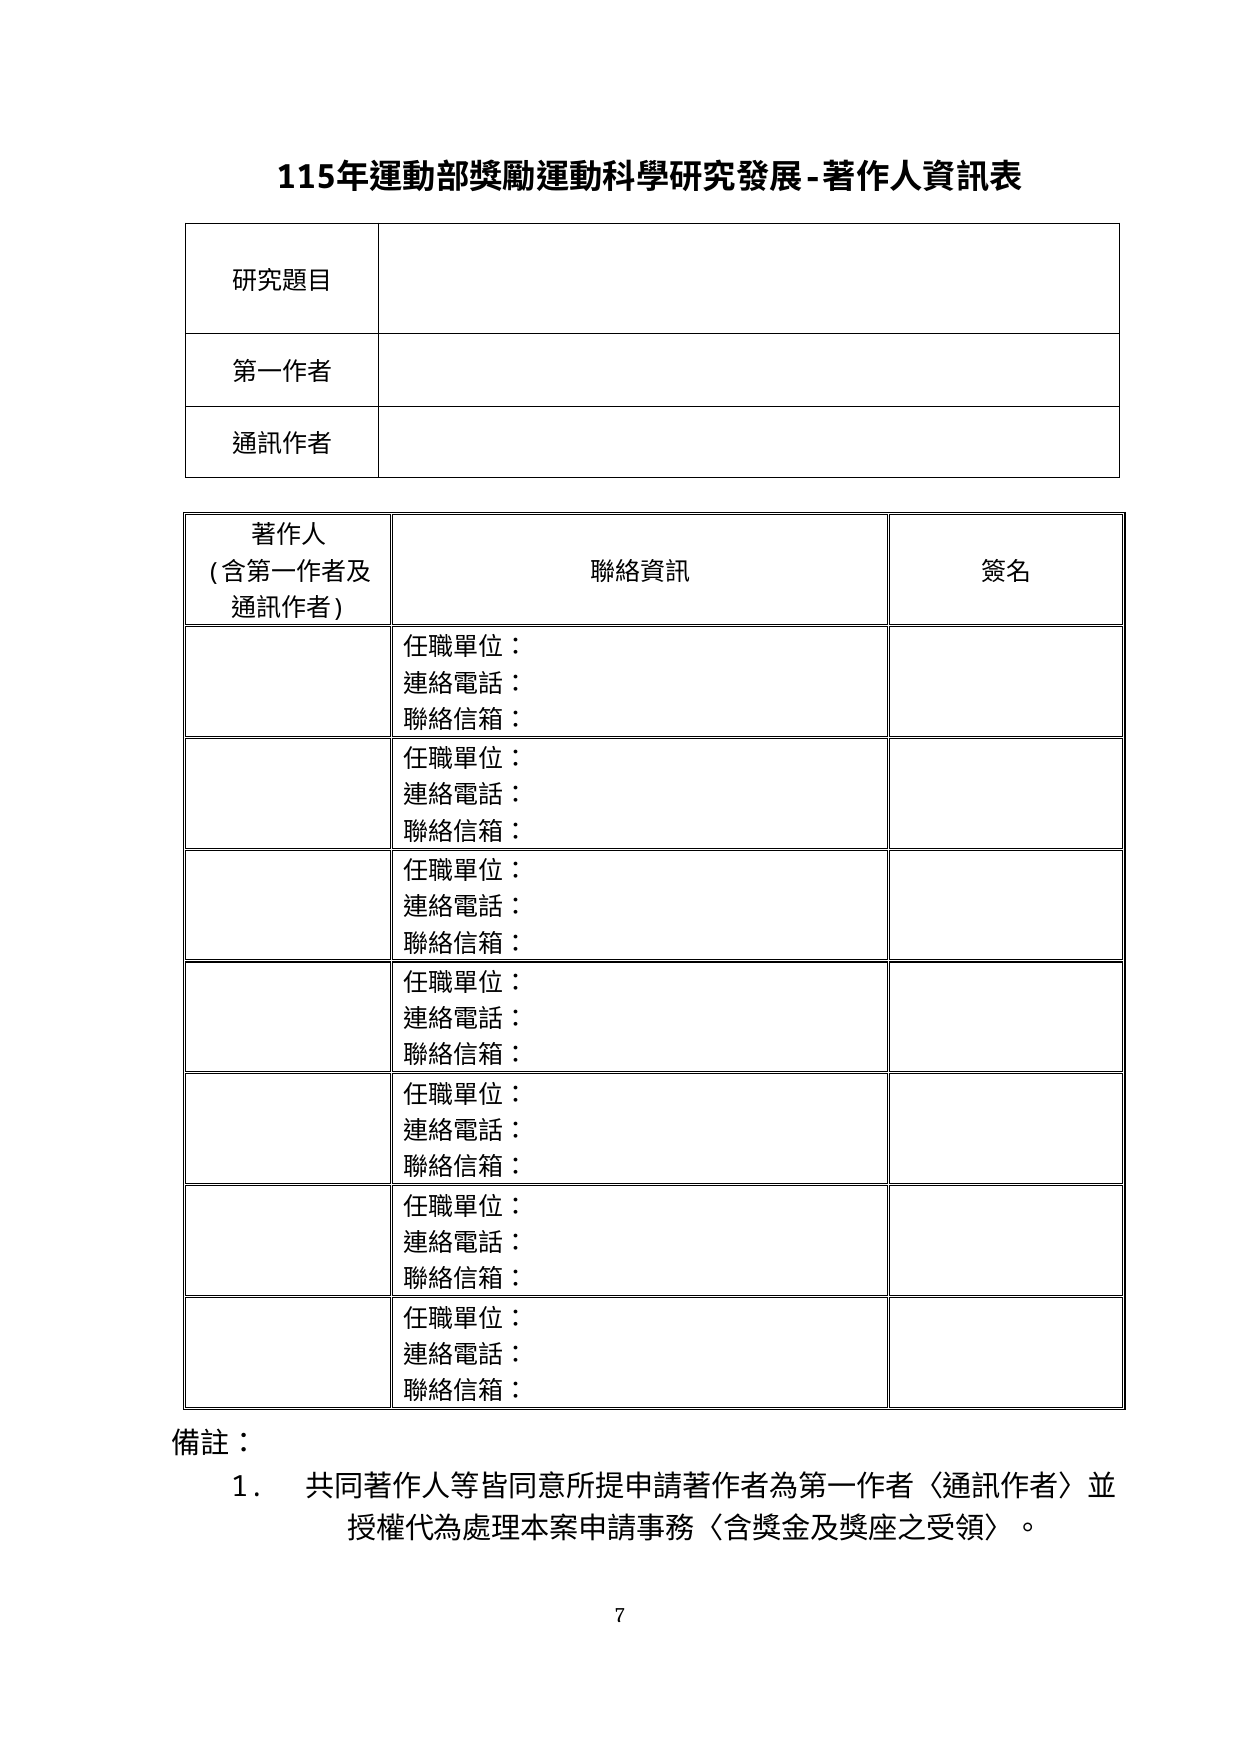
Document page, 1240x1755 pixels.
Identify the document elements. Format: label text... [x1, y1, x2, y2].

table_cell 任職單位： 連絡電話： 聯絡信箱： [393, 1074, 887, 1183]
table_cell 任職單位： 連絡電話： 聯絡信箱： [393, 1186, 887, 1295]
table_cell 任職單位： 連絡電話： 聯絡信箱： [393, 963, 887, 1071]
table_cell [890, 1074, 1122, 1183]
table_cell [890, 739, 1122, 847]
table_header [379, 224, 1119, 333]
table_cell [890, 963, 1122, 1071]
table_cell [186, 963, 390, 1071]
table_header 聯絡資訊 [393, 515, 887, 624]
table_header 研究題目 [186, 224, 378, 333]
table_cell 任職單位： 連絡電話： 聯絡信箱： [393, 851, 887, 959]
table_cell [186, 1186, 390, 1295]
table_cell 任職單位： 連絡電話： 聯絡信箱： [393, 627, 887, 736]
text 115年運動部獎勵運動科學研究發展-著作人資訊表 [172, 150, 1127, 198]
table_cell [890, 627, 1122, 736]
table_cell [890, 1186, 1122, 1295]
table_cell [890, 851, 1122, 959]
table_header 簽名 [890, 515, 1122, 624]
table_cell [186, 1298, 390, 1407]
table_cell [186, 1074, 390, 1183]
list 共同著作人等皆同意所提申請著作者為第一作者〈通訊作者〉並授權代為處理本案申請事務〈含獎金及獎座之受領〉。 [231, 1462, 1127, 1547]
table_cell 第一作者 [186, 334, 378, 406]
table_cell [379, 334, 1119, 406]
text 備註： [172, 1422, 1127, 1462]
table_cell 任職單位： 連絡電話： 聯絡信箱： [393, 739, 887, 847]
table_cell 通訊作者 [186, 407, 378, 477]
table_cell [379, 407, 1119, 477]
table_header 著作人 (含第一作者及通訊作者) [186, 515, 390, 624]
table_cell 任職單位： 連絡電話： 聯絡信箱： [393, 1298, 887, 1407]
table_cell [186, 627, 390, 736]
table_cell [186, 851, 390, 959]
table_cell [186, 739, 390, 847]
table_cell [890, 1298, 1122, 1407]
